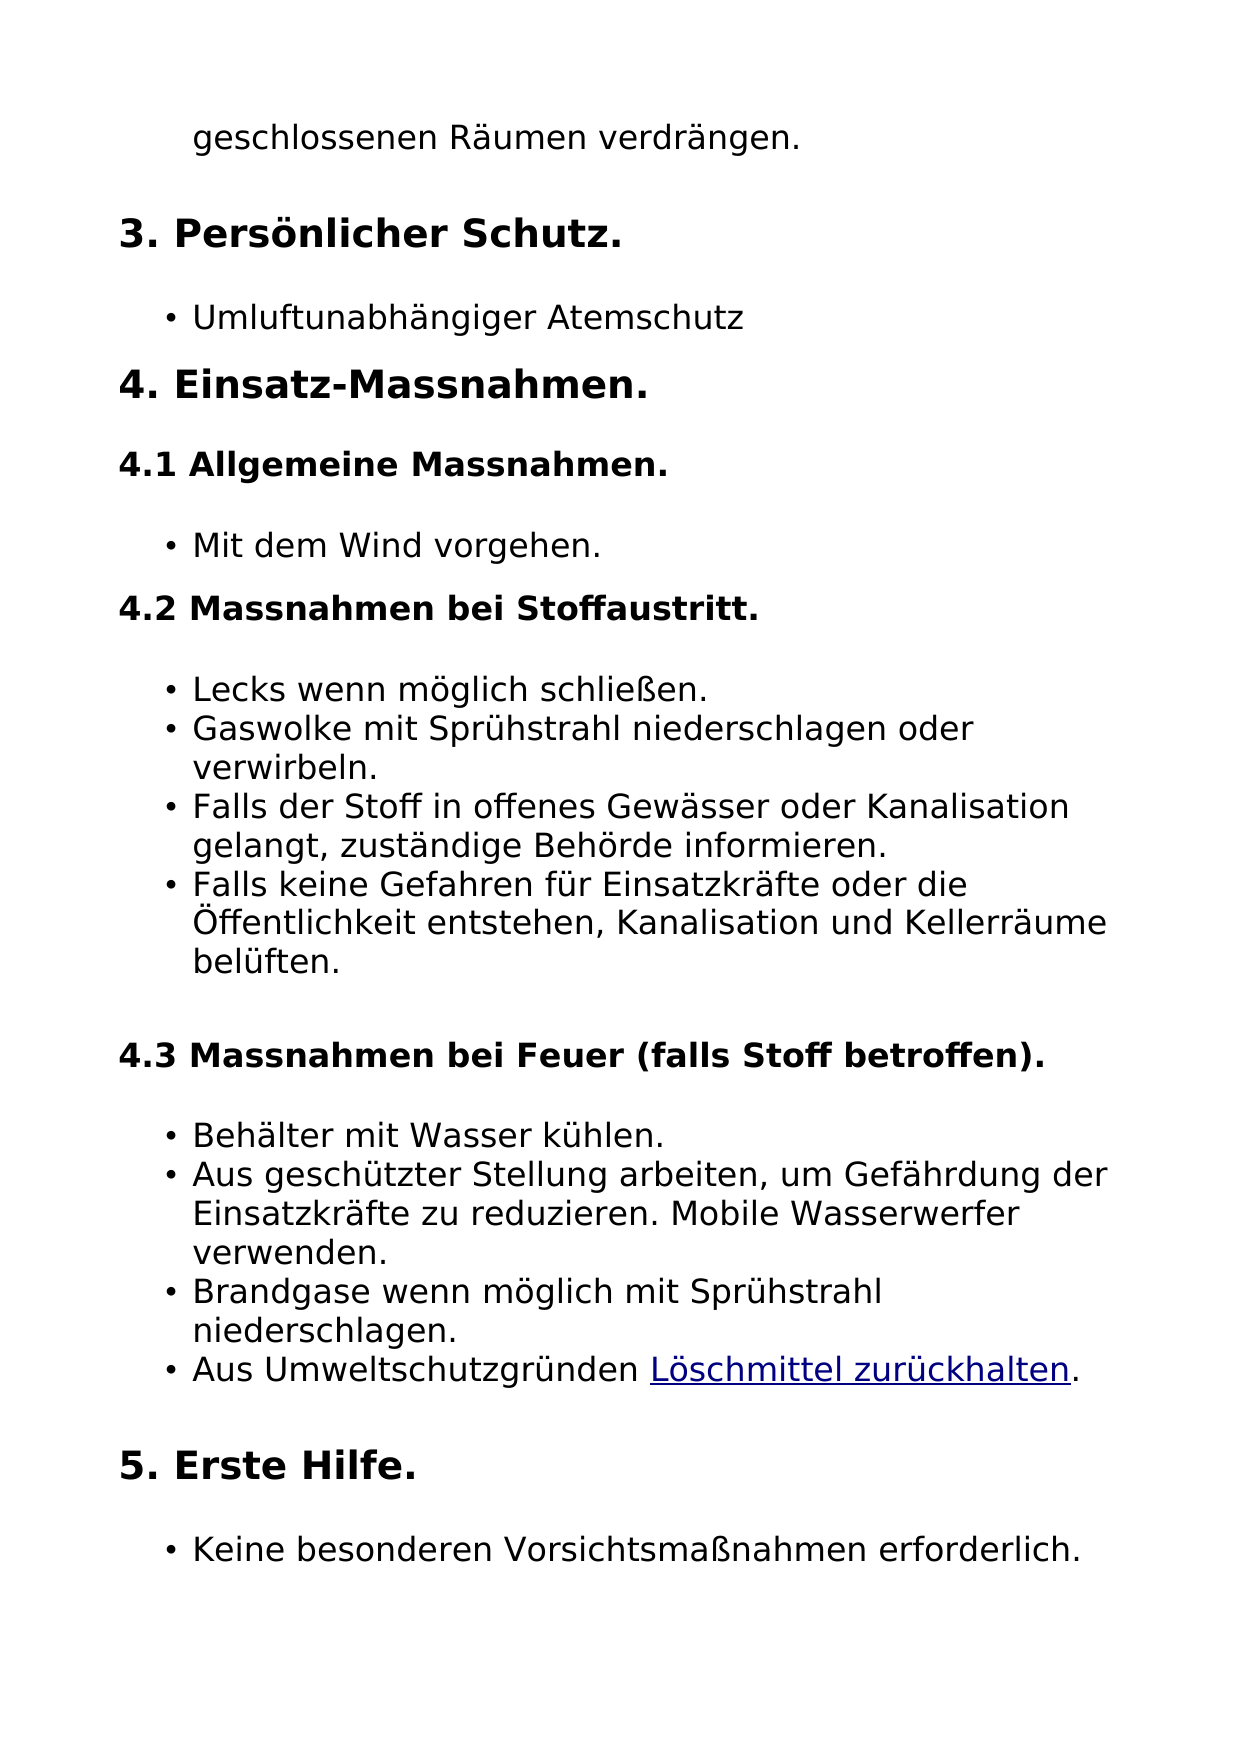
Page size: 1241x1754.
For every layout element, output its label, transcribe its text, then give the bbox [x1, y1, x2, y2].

list Keine besonderen Vorsichtsmaßnahmen erforderlich. [177, 1531, 1122, 1569]
subtitle 4.2 Massnahmen bei Stoffaustritt. [118, 590, 1122, 629]
list Aus geschützter Stellung arbeiten, um Gefährdung der Einsatzkräfte zu reduzieren. Mobile Wasserwerfer verwenden. [177, 1156, 1122, 1272]
list Gaswolke mit Sprühstrahl niederschlagen oder verwirbeln. [177, 709, 1122, 787]
list Falls keine Gefahren für Einsatzkräfte oder die Öffentlichkeit entstehen, Kanalisation und Kellerräume belüften. [177, 865, 1122, 982]
subtitle 4.1 Allgemeine Massnahmen. [118, 445, 1122, 484]
list Behälter mit Wasser kühlen. [177, 1117, 1122, 1156]
list geschlossenen Räumen verdrängen. [177, 118, 1122, 157]
list Lecks wenn möglich schließen. [177, 671, 1122, 709]
list Aus Umweltschutzgründen Löschmittel zurückhalten. [177, 1350, 1122, 1389]
list Falls der Stoff in offenes Gewässer oder Kanalisation gelangt, zuständige Behörde informieren. [177, 787, 1122, 865]
list Brandgase wenn möglich mit Sprühstrahl niederschlagen. [177, 1272, 1122, 1350]
list Mit dem Wind vorgehen. [177, 526, 1122, 565]
subtitle 4. Einsatz-Massnahmen. [118, 362, 1122, 408]
subtitle 3. Persönlicher Schutz. [118, 211, 1122, 257]
subtitle 4.3 Massnahmen bei Feuer (falls Stoff betroffen). [118, 1036, 1122, 1075]
list Umluftunabhängiger Atemschutz [177, 299, 1122, 337]
subtitle 5. Erste Hilfe. [118, 1443, 1122, 1488]
